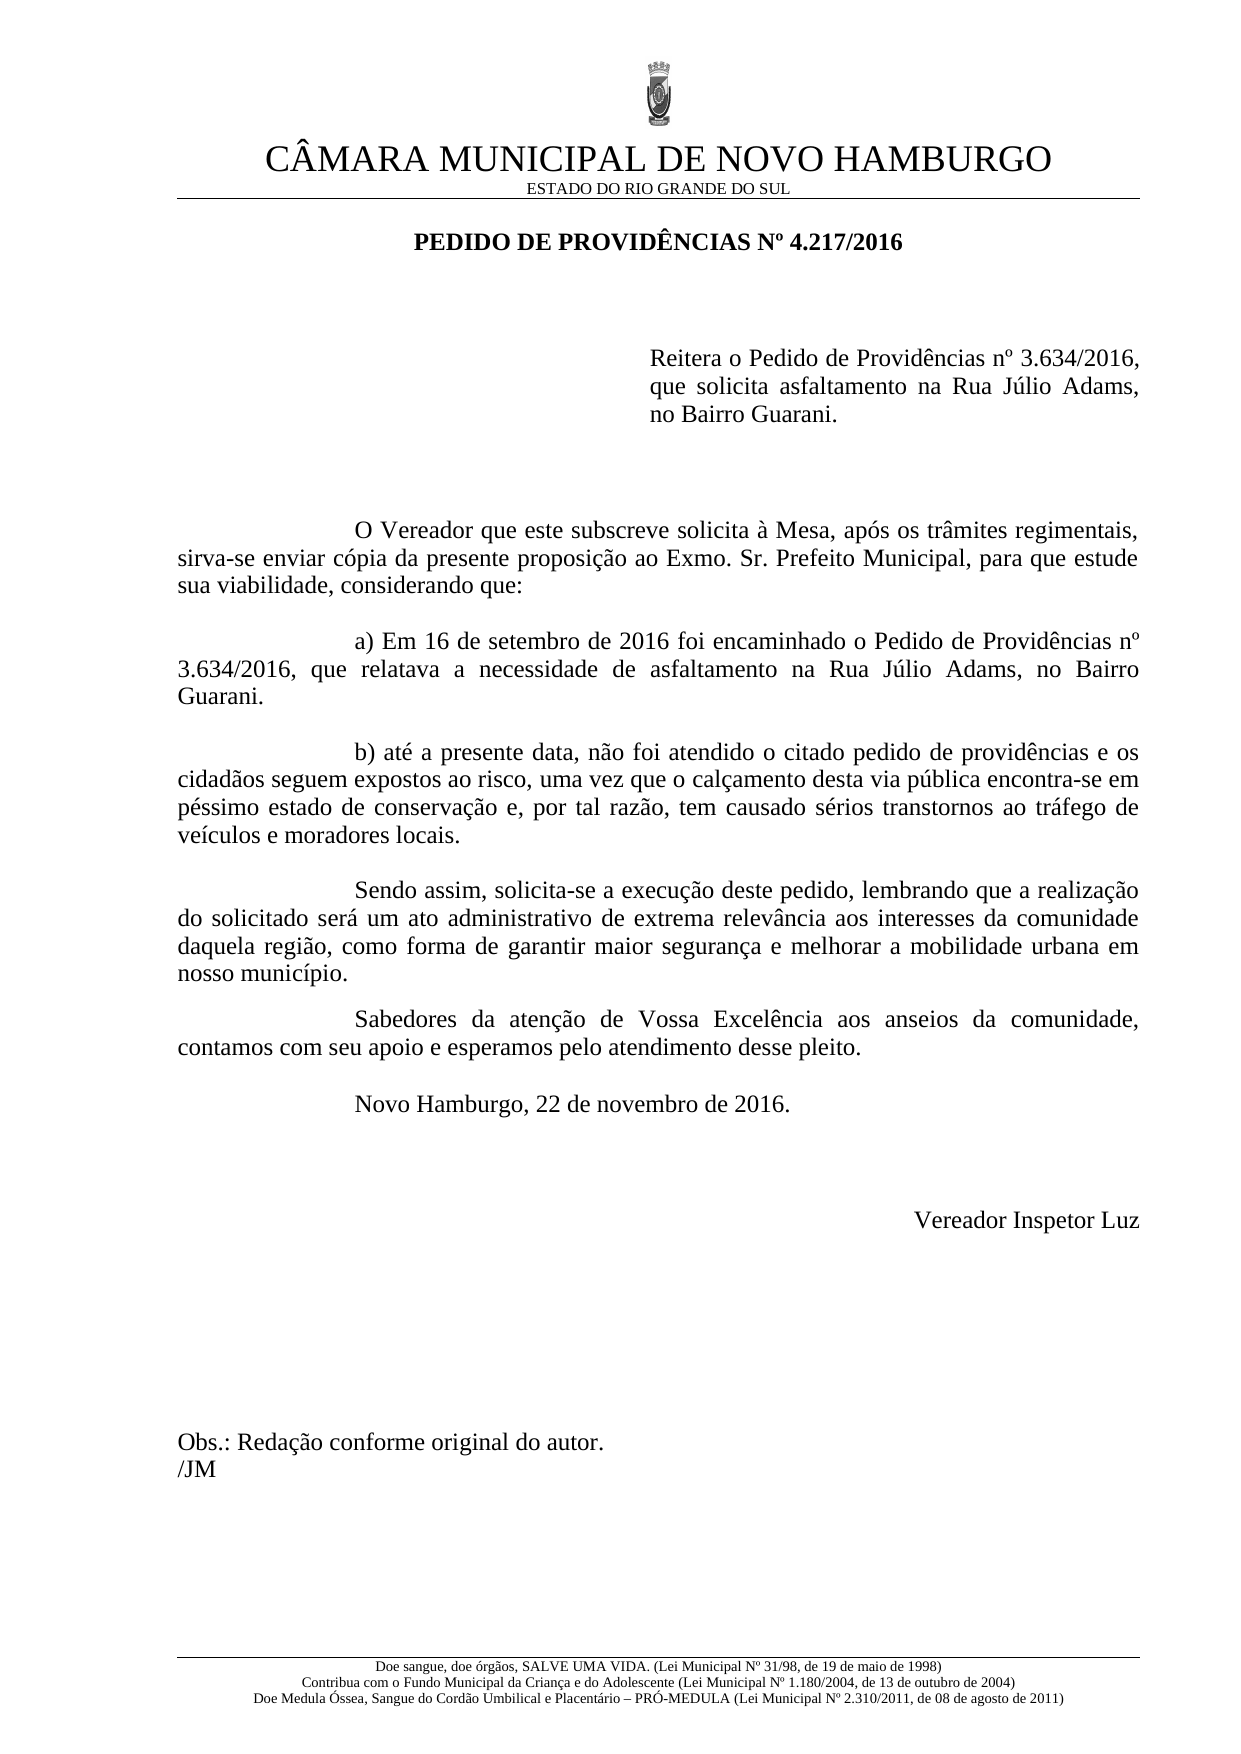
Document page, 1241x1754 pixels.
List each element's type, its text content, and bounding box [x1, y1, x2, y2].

text Sabedores da atenção de Vossa Excelência aos anseios da comunidade, contamos com seu apoio e esperamos pelo atendimento desse pleito. [177, 1005, 1140, 1060]
text Novo Hamburgo, 22 de novembro de 2016. [177, 1090, 1140, 1118]
text Vereador Inspetor Luz [177, 1206, 1140, 1234]
text O Vereador que este subscreve solicita à Mesa, após os trâmites regimentais, sirva-se enviar cópia da presente proposição ao Exmo. Sr. Prefeito Municipal, para que estude sua viabilidade, considerando que: [177, 516, 1140, 599]
text PEDIDO DE PROVIDÊNCIAS Nº 4.217/2016 [177, 228, 1140, 256]
text Sendo assim, solicita-se a execução deste pedido, lembrando que a realização do solicitado será um ato administrativo de extrema relevância aos interesses da comunidade daquela região, como forma de garantir maior segurança e melhorar a mobilidade urbana em nosso município. [177, 876, 1140, 987]
text a) Em 16 de setembro de 2016 foi encaminhado o Pedido de Providências nº 3.634/2016, que relatava a necessidade de asfaltamento na Rua Júlio Adams, no Bairro Guarani. [177, 627, 1140, 710]
text /JM [177, 1456, 1140, 1483]
text b) até a presente data, não foi atendido o citado pedido de providências e os cidadãos seguem expostos ao risco, uma vez que o calçamento desta via pública encontra-se em péssimo estado de conservação e, por tal razão, tem causado sérios transtornos ao tráfego de veículos e moradores locais. [177, 738, 1140, 849]
text Obs.: Redação conforme original do autor. [177, 1428, 1140, 1456]
text Reitera o Pedido de Providências nº 3.634/2016, que solicita asfaltamento na Rua Júlio Adams, no Bairro Guarani. [649, 344, 1140, 428]
